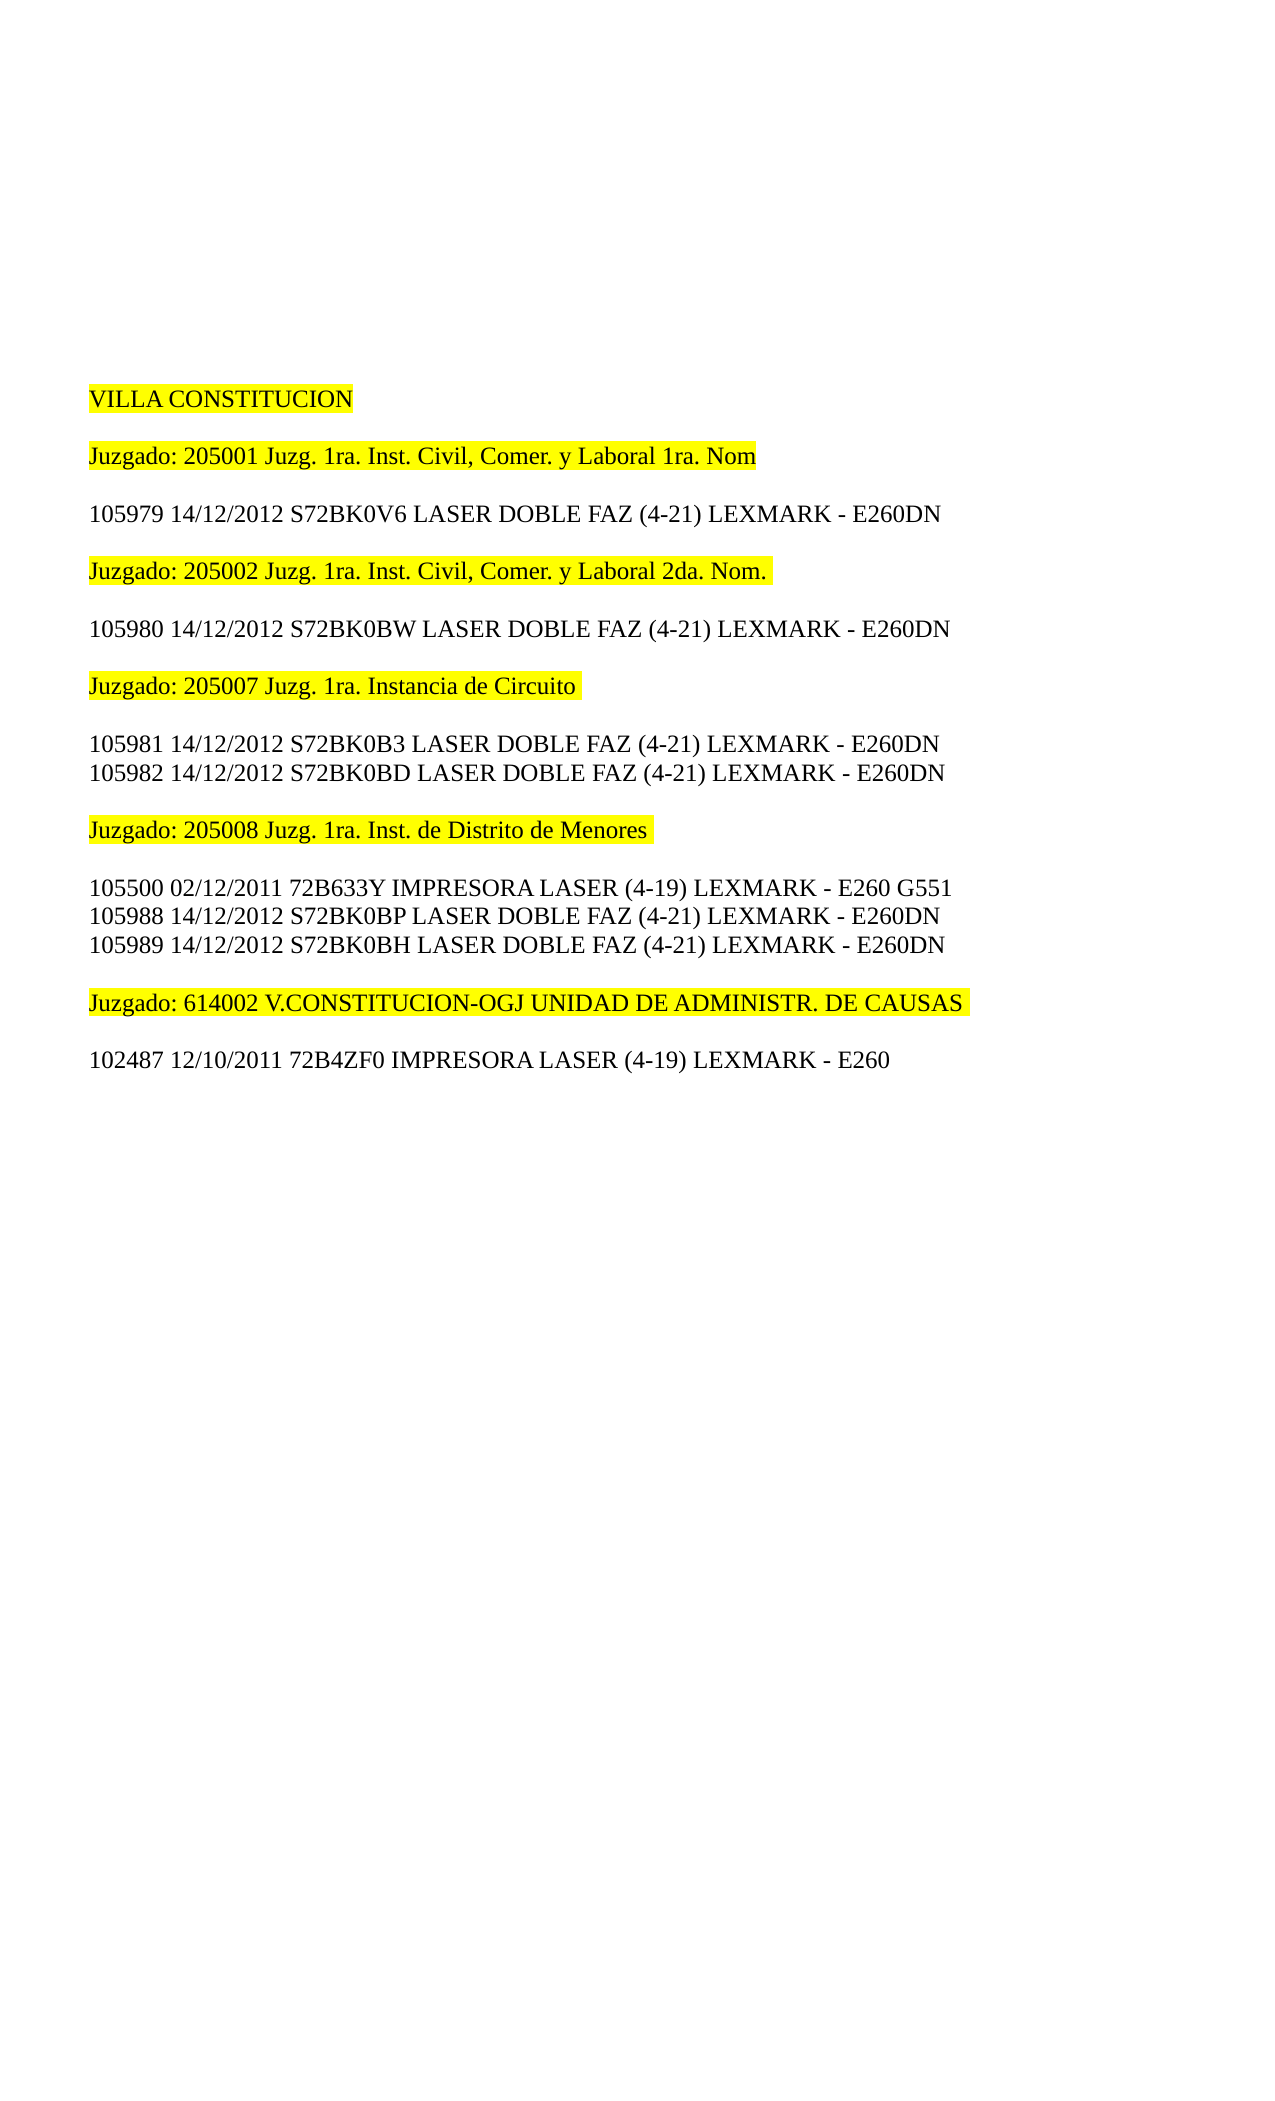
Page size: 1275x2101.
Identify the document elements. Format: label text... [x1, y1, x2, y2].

text 105500 02/12/2011 72B633Y IMPRESORA LASER (4-19) LEXMARK - E260 G551 [88, 873, 1009, 901]
text Juzgado: 614002 V.CONSTITUCION-OGJ UNIDAD DE ADMINISTR. DE CAUSAS [88, 988, 1009, 1016]
text 105979 14/12/2012 S72BK0V6 LASER DOBLE FAZ (4-21) LEXMARK - E260DN [88, 499, 1009, 528]
text Juzgado: 205001 Juzg. 1ra. Inst. Civil, Comer. y Laboral 1ra. Nom [88, 441, 1009, 470]
text VILLA CONSTITUCION [88, 384, 1009, 413]
text 105989 14/12/2012 S72BK0BH LASER DOBLE FAZ (4-21) LEXMARK - E260DN [88, 930, 1009, 959]
text 105982 14/12/2012 S72BK0BD LASER DOBLE FAZ (4-21) LEXMARK - E260DN [88, 758, 1009, 786]
text 102487 12/10/2011 72B4ZF0 IMPRESORA LASER (4-19) LEXMARK - E260 [88, 1045, 1009, 1074]
text Juzgado: 205002 Juzg. 1ra. Inst. Civil, Comer. y Laboral 2da. Nom. [88, 556, 1009, 585]
text Juzgado: 205008 Juzg. 1ra. Inst. de Distrito de Menores [88, 815, 1009, 844]
text Juzgado: 205007 Juzg. 1ra. Instancia de Circuito [88, 671, 1009, 700]
text 105988 14/12/2012 S72BK0BP LASER DOBLE FAZ (4-21) LEXMARK - E260DN [88, 901, 1009, 930]
text 105980 14/12/2012 S72BK0BW LASER DOBLE FAZ (4-21) LEXMARK - E260DN [88, 614, 1009, 643]
text 105981 14/12/2012 S72BK0B3 LASER DOBLE FAZ (4-21) LEXMARK - E260DN [88, 729, 1009, 758]
